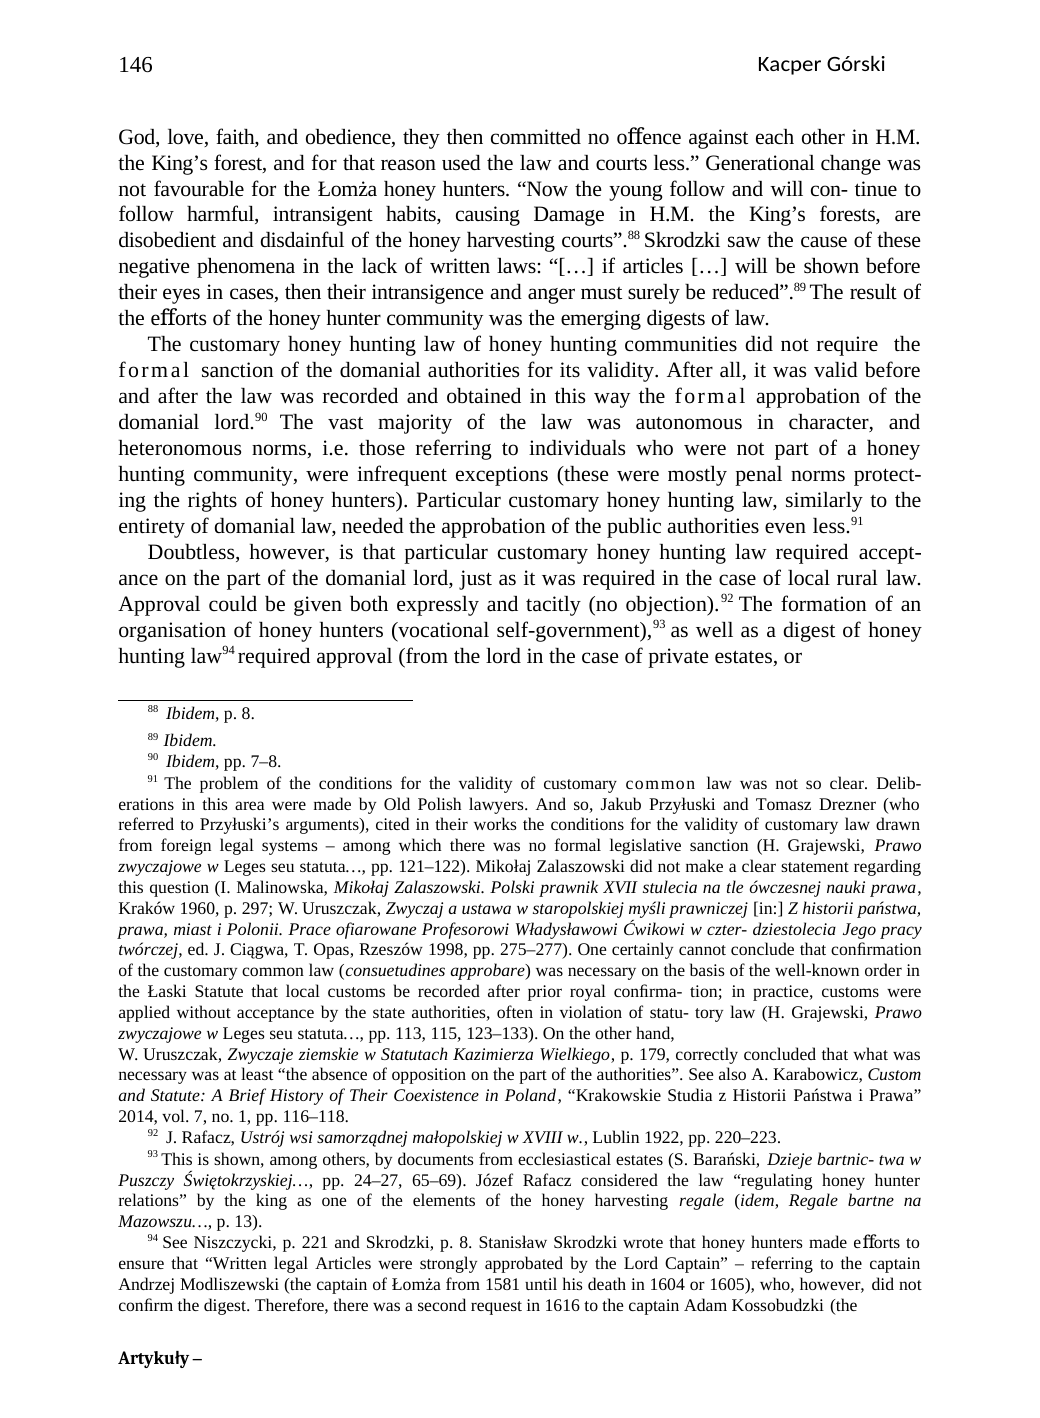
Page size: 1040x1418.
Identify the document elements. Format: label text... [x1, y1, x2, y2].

text 91 The problem of the conditions for the validity of customary common law was not so clear. Delib- erations in this area were made by Old Polish lawyers. And so, Jakub Przyłuski and Tomasz Drezner (who referred to Przyłuski’s arguments), cited in their works the conditions for the validity of customary law drawn from foreign legal systems – among which there was no formal legislative sanction (H. Grajewski, Prawo zwyczajowe w Leges seu statuta…, pp. 121–122). Mikołaj Zalaszowski did not make a clear statement regarding this question (I. Malinowska, Mikołaj Zalaszowski. Polski prawnik XVII stulecia na tle ówczesnej nauki prawa, Kraków 1960, p. 297; W. Uruszczak, Zwyczaj a ustawa w staropolskiej myśli prawniczej [in:] Z historii państwa, prawa, miast i Polonii. Prace ofiarowane Profesorowi Władysławowi Ćwikowi w czter- dziestolecia Jego pracy twórczej, ed. J. Ciągwa, T. Opas, Rzeszów 1998, pp. 275–277). One certainly cannot conclude that conﬁrmation of the customary common law (consuetudines approbare) was necessary on the basis of the well-known order in the Łaski Statute that local customs be recorded after prior royal conﬁrma- tion; in practice, customs were applied without acceptance by the state authorities, often in violation of statu- tory law (H. Grajewski, Prawo zwyczajowe w Leges seu statuta…, pp. 113, 115, 123–133). On the other hand, [118, 772, 922, 1043]
text 92 J. Rafacz, Ustrój wsi samorządnej małopolskiej w XVIII w., Lublin 1922, pp. 220–223. [148, 1127, 933, 1147]
text 88 Ibidem, p. 8. [148, 702, 933, 723]
text 93 This is shown, among others, by documents from ecclesiastical estates (S. Barański, Dzieje bartnic- twa w Puszczy Świętokrzyskiej…, pp. 24–27, 65–69). Józef Rafacz considered the law “regulating honey hunter relations” by the king as one of the elements of the honey harvesting regale (idem, Regale bartne na Mazowszu…, p. 13). [118, 1148, 922, 1231]
text 90 Ibidem, pp. 7–8. [148, 751, 933, 771]
text 89 Ibidem. [148, 724, 933, 750]
text God, love, faith, and obedience, they then committed no oﬀence against each other in H.M. the King’s forest, and for that reason used the law and courts less.” Generational change was not favourable for the Łomża honey hunters. “Now the young follow and will con- tinue to follow harmful, intransigent habits, causing Damage in H.M. the King’s forests, are disobedient and disdainful of the honey harvesting courts”.88 Skrodzki saw the cause of these negative phenomena in the lack of written laws: “[…] if articles […] will be shown before their eyes in cases, then their intransigence and anger must surely be reduced”.89 The result of the eﬀorts of the honey hunter community was the emerging digests of law. [118, 124, 921, 330]
text W. Uruszczak, Zwyczaje ziemskie w Statutach Kazimierza Wielkiego, p. 179, correctly concluded that what was necessary was at least “the absence of opposition on the part of the authorities”. See also A. Karabowicz, Custom and Statute: A Brief History of Their Coexistence in Poland, “Krakowskie Studia z Historii Państwa i Prawa” 2014, vol. 7, no. 1, pp. 116–118. [118, 1043, 922, 1126]
text The customary honey hunting law of honey hunting communities did not require the formal sanction of the domanial authorities for its validity. After all, it was valid before and after the law was recorded and obtained in this way the formal approbation of the domanial lord.90 The vast majority of the law was autonomous in character, and heteronomous norms, i.e. those referring to individuals who were not part of a honey hunting community, were infrequent exceptions (these were mostly penal norms protect- ing the rights of honey hunters). Particular customary honey hunting law, similarly to the entirety of domanial law, needed the approbation of the public authorities even less.91 [118, 331, 922, 538]
text 94 See Niszczycki, p. 221 and Skrodzki, p. 8. Stanisław Skrodzki wrote that honey hunters made eﬀorts to ensure that “Written legal Articles were strongly approbated by the Lord Captain” – referring to the captain Andrzej Modliszewski (the captain of Łomża from 1581 until his death in 1604 or 1605), who, however, did not conﬁrm the digest. Therefore, there was a second request in 1616 to the captain Adam Kossobudzki (the [118, 1232, 922, 1315]
text Doubtless, however, is that particular customary honey hunting law required accept- ance on the part of the domanial lord, just as it was required in the case of local rural law. Approval could be given both expressly and tacitly (no objection).92 The formation of an organisation of honey hunters (vocational self-government),93 as well as a digest of honey hunting law94 required approval (from the lord in the case of private estates, or [118, 539, 922, 668]
